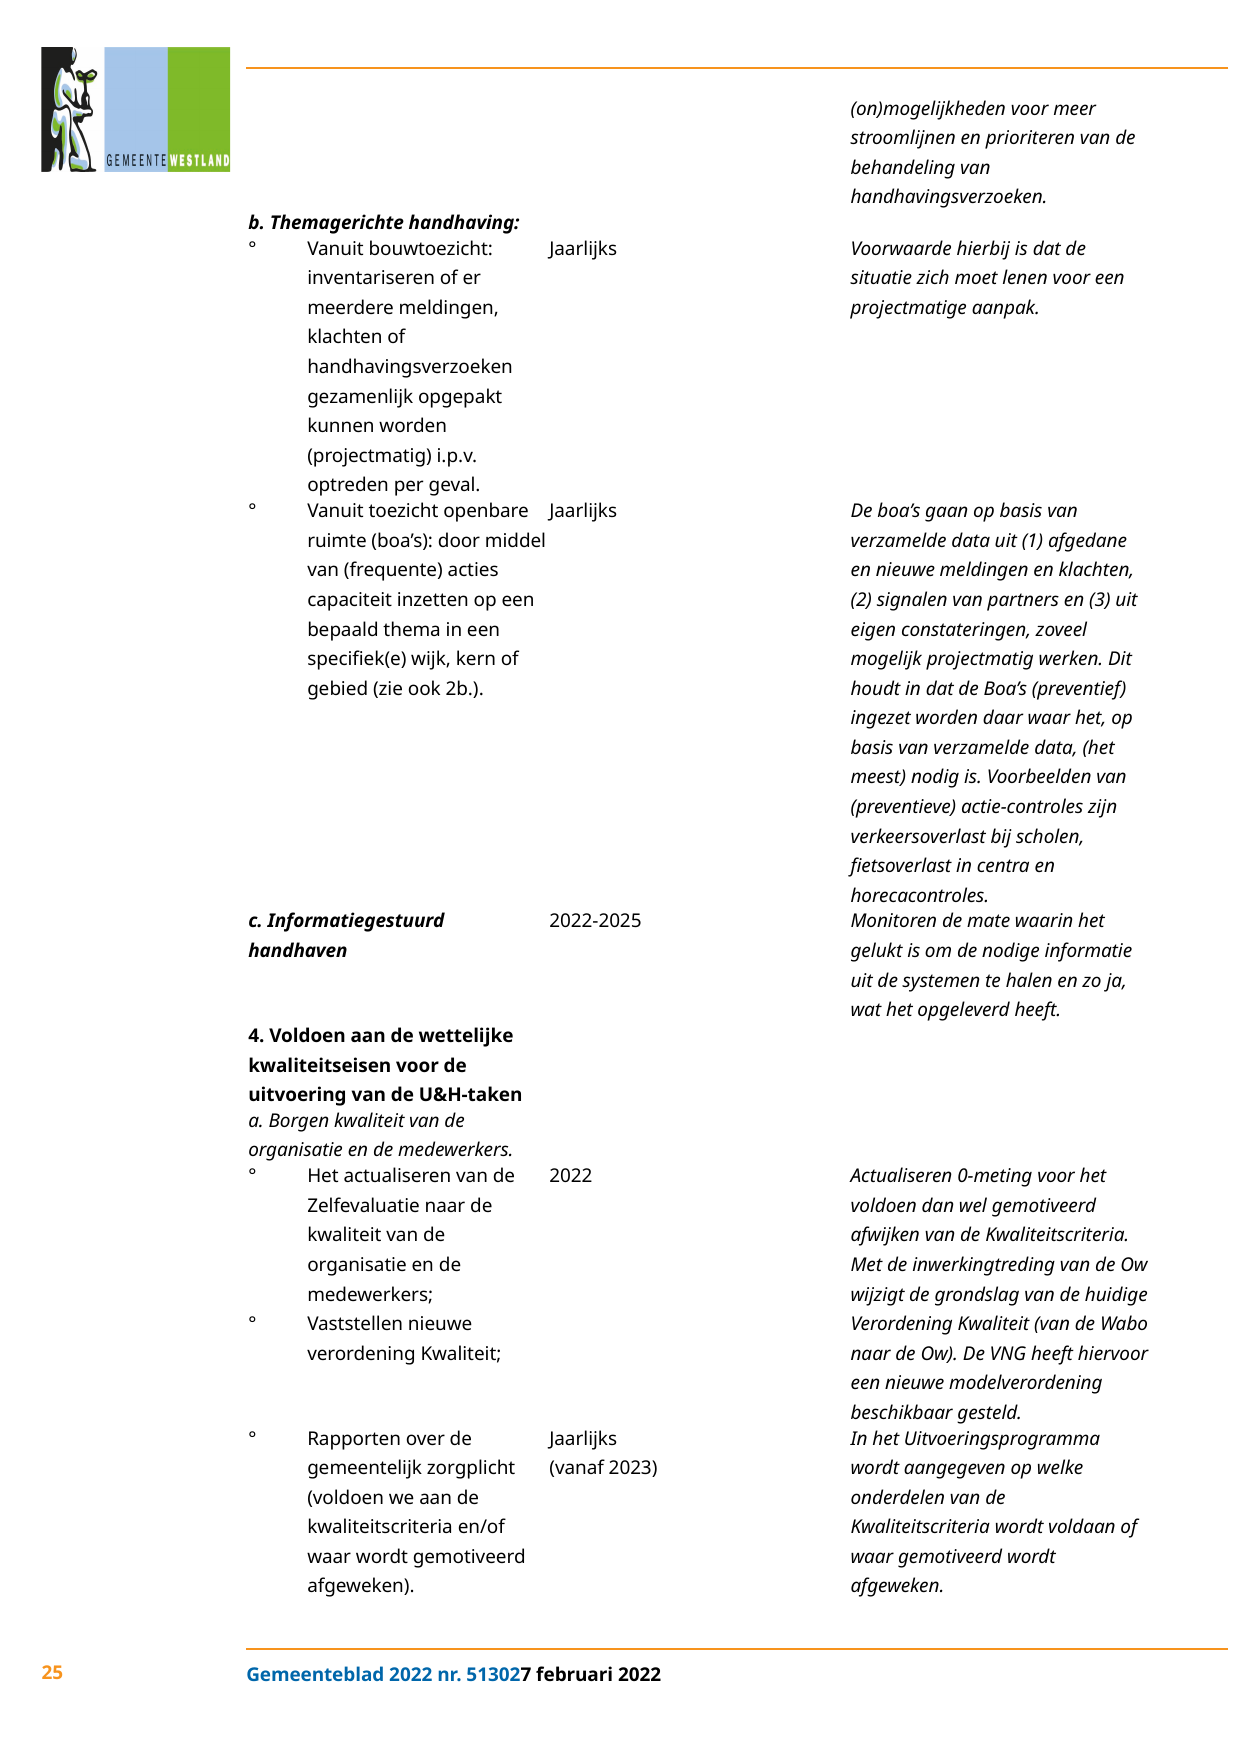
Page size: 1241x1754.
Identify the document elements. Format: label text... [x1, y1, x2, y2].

table_cell 2022 [549, 1163, 850, 1425]
table_cell b. Themagerichte handhaving: [248, 209, 549, 235]
table_cell [850, 1107, 1152, 1162]
table_cell (on)mogelijkheden voor meer stroomlijnen en prioriteren van de behandeling van handhavingsverzoeken. [850, 95, 1152, 209]
table_cell [549, 1022, 850, 1107]
picture [41, 47, 231, 172]
table_cell Jaarlijks [549, 498, 850, 908]
table_cell a. Borgen kwaliteit van de organisatie en de medewerkers. [248, 1107, 549, 1162]
table_cell Vanuit toezicht openbare ruimte (boa’s): door middel van (frequente) acties capaciteit inzetten op een bepaald thema in een specifiek(e) wijk, kern of gebied (zie ook 2b.). [248, 498, 549, 908]
table_cell [549, 1107, 850, 1162]
table_cell c. Informatiegestuurd handhaven [248, 908, 549, 1022]
table_cell Het actualiseren van de Zelfevaluatie naar de kwaliteit van de organisatie en de medewerkers; Vaststellen nieuwe verordening Kwaliteit; [248, 1163, 549, 1425]
table_cell De boa’s gaan op basis van verzamelde data uit (1) afgedane en nieuwe meldingen en klachten, (2) signalen van partners en (3) uit eigen constateringen, zoveel mogelijk projectmatig werken. Dit houdt in dat de Boa’s (preventief) ingezet worden daar waar het, op basis van verzamelde data, (het meest) nodig is. Voorbeelden van (preventieve) actie-controles zijn verkeersoverlast bij scholen, fietsoverlast in centra en horecacontroles. [850, 498, 1152, 908]
table_cell [549, 95, 850, 209]
table_cell [850, 209, 1152, 235]
table_cell Monitoren de mate waarin het gelukt is om de nodige informatie uit de systemen te halen en zo ja, wat het opgeleverd heeft. [850, 908, 1152, 1022]
table_cell Voorwaarde hierbij is dat de situatie zich moet lenen voor een projectmatige aanpak. [850, 235, 1152, 497]
table_cell Vanuit bouwtoezicht: inventariseren of er meerdere meldingen, klachten of handhavingsverzoeken gezamenlijk opgepakt kunnen worden (projectmatig) i.p.v. optreden per geval. [248, 235, 549, 497]
table_cell Rapporten over de gemeentelijk zorgplicht (voldoen we aan de kwaliteitscriteria en/of waar wordt gemotiveerd afgeweken). [248, 1425, 549, 1598]
table_cell [248, 95, 549, 209]
table_cell Actualiseren 0-meting voor het voldoen dan wel gemotiveerd afwijken van de Kwaliteitscriteria. Met de inwerkingtreding van de Ow wijzigt de grondslag van de huidige Verordening Kwaliteit (van de Wabo naar de Ow). De VNG heeft hiervoor een nieuwe modelverordening beschikbaar gesteld. [850, 1163, 1152, 1425]
table_cell 4. Voldoen aan de wettelijke kwaliteitseisen voor de uitvoering van de U&H-taken [248, 1022, 549, 1107]
table_cell [850, 1022, 1152, 1107]
table_cell 2022-2025 [549, 908, 850, 1022]
table_cell Jaarlijks [549, 235, 850, 497]
table_cell In het Uitvoeringsprogramma wordt aangegeven op welke onderdelen van de Kwaliteitscriteria wordt voldaan of waar gemotiveerd wordt afgeweken. [850, 1425, 1152, 1598]
table_cell [549, 209, 850, 235]
table_cell Jaarlijks (vanaf 2023) [549, 1425, 850, 1598]
